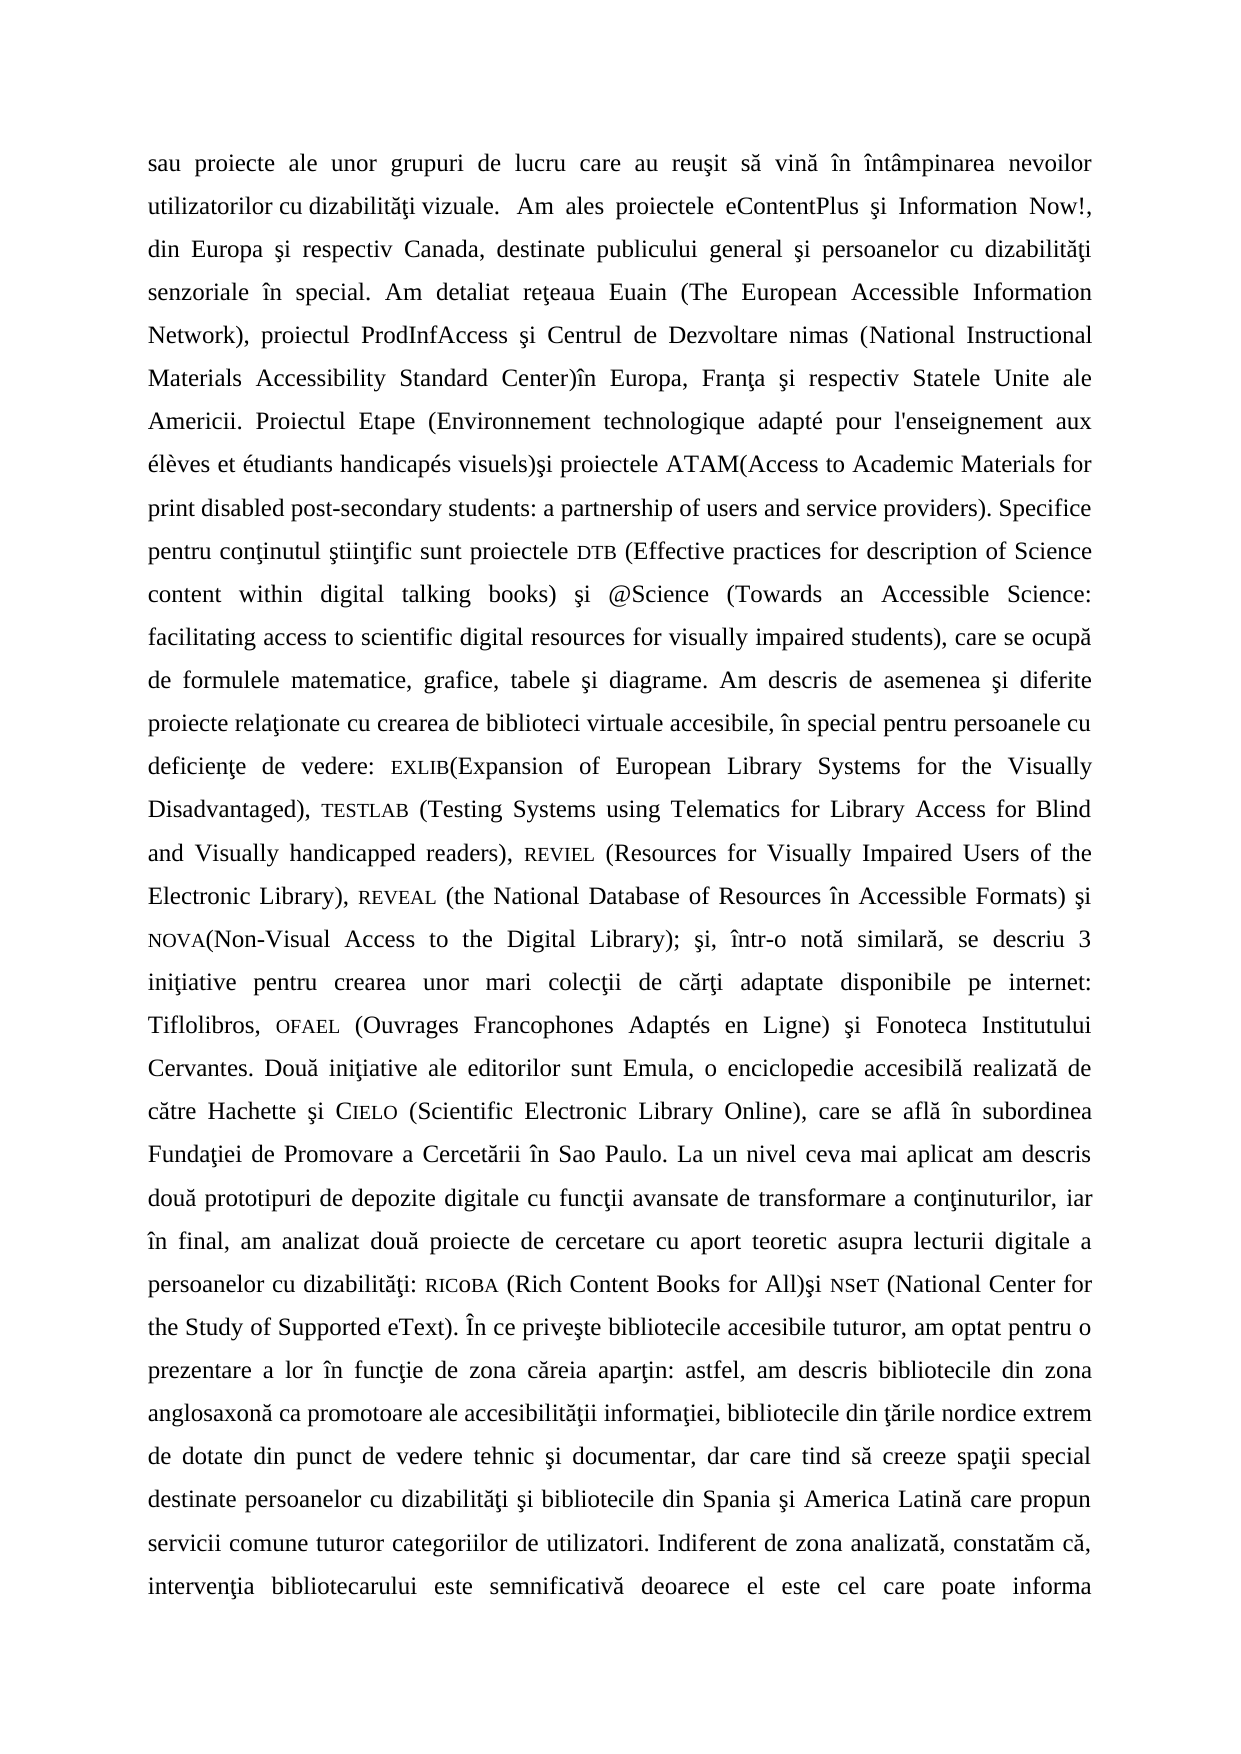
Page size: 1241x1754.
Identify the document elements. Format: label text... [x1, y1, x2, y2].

text sau proiecte ale unor grupuri de lucru care au reuşit să vină în întâmpinarea nevoilor utilizatorilor cu dizabilităţi vizuale. Am ales proiectele eContentPlus şi Information Now!, din Europa şi respectiv Canada, destinate publicului general şi persoanelor cu dizabilităţi senzoriale în special. Am detaliat reţeaua Euain (The European Accessible Information Network), proiectul ProdInfAccess şi Centrul de Dezvoltare nimas (National Instructional Materials Accessibility Standard Center)în Europa, Franţa şi respectiv Statele Unite ale Americii. Proiectul Etape (Environnement technologique adapté pour l'enseignement aux élèves et étudiants handicapés visuels)şi proiectele ATAM(Access to Academic Materials for print disabled post-secondary students: a partnership of users and service providers). Specifice pentru conţinutul ştiinţific sunt proiectele dtb (Effective practices for description of Science content within digital talking books) şi @Science (Towards an Accessible Science: facilitating access to scientific digital resources for visually impaired students), care se ocupă de formulele matematice, grafice, tabele şi diagrame. Am descris de asemenea şi diferite proiecte relaţionate cu crearea de biblioteci virtuale accesibile, în special pentru persoanele cu deficienţe de vedere: exlib(Expansion of European Library Systems for the Visually Disadvantaged), testlab (Testing Systems using Telematics for Library Access for Blind and Visually handicapped readers), reviel (Resources for Visually Impaired Users of the Electronic Library), reveal (the National Database of Resources în Accessible Formats) şi nova(Non-Visual Access to the Digital Library); şi, într-o notă similară, se descriu 3 iniţiative pentru crearea unor mari colecţii de cărţi adaptate disponibile pe internet: Tiflolibros, ofael (Ouvrages Francophones Adaptés en Ligne) şi Fonoteca Institutului Cervantes. Două iniţiative ale editorilor sunt Emula, o enciclopedie accesibilă realizată de către Hachette şi Cielo (Scientific Electronic Library Online), care se află în subordinea Fundaţiei de Promovare a Cercetării în Sao Paulo. La un nivel ceva mai aplicat am descris două prototipuri de depozite digitale cu funcţii avansate de transformare a conţinuturilor, iar în final, am analizat două proiecte de cercetare cu aport teoretic asupra lecturii digitale a persoanelor cu dizabilităţi: ricoba (Rich Content Books for All)şi nset (National Center for the Study of Supported eText). În ce priveşte bibliotecile accesibile tuturor, am optat pentru o prezentare a lor în funcţie de zona căreia aparţin: astfel, am descris bibliotecile din zona anglosaxonă ca promotoare ale accesibilităţii informaţiei, bibliotecile din ţările nordice extrem de dotate din punct de vedere tehnic şi documentar, dar care tind să creeze spaţii special destinate persoanelor cu dizabilităţi şi bibliotecile din Spania şi America Latină care propun servicii comune tuturor categoriilor de utilizatori. Indiferent de zona analizată, constatăm că, intervenţia bibliotecarului este semnificativă deoarece el este cel care poate informa [148, 148, 1093, 1599]
